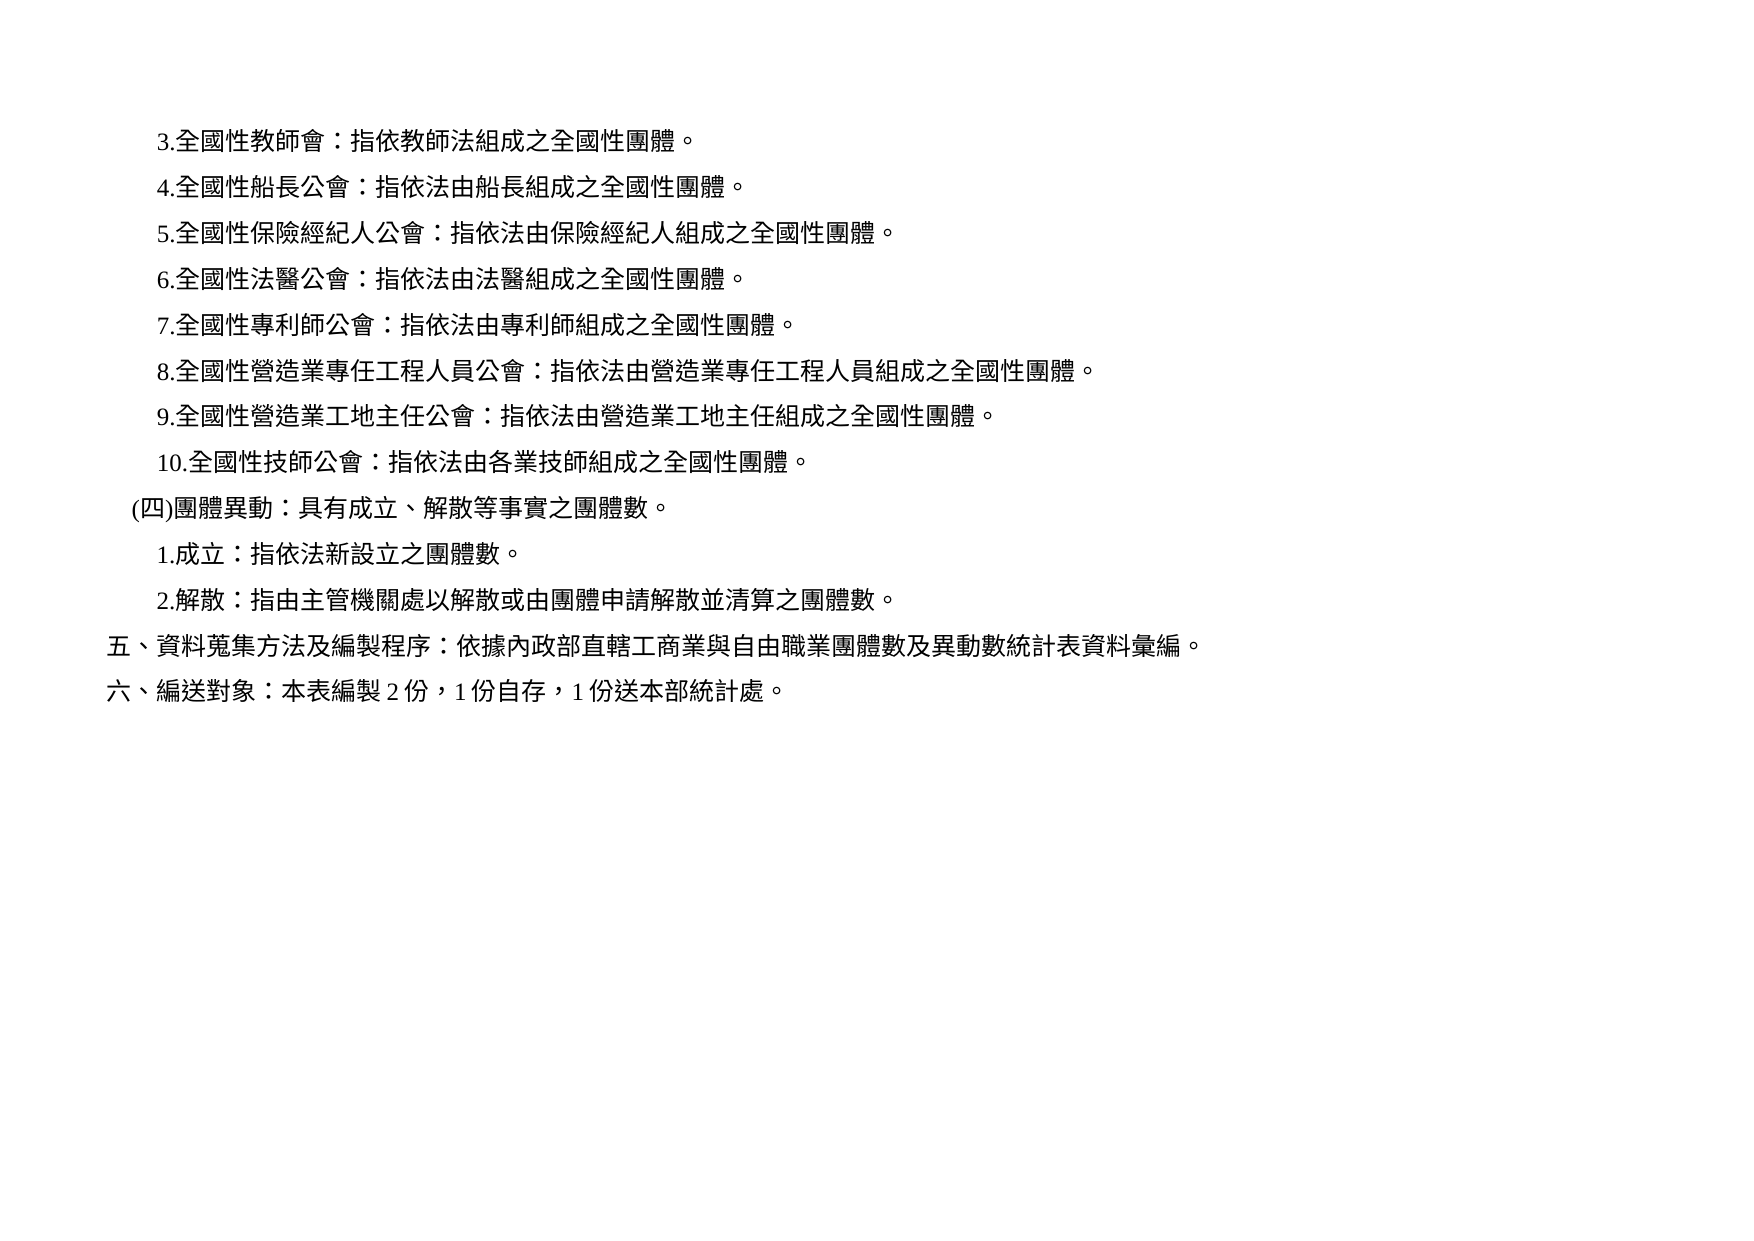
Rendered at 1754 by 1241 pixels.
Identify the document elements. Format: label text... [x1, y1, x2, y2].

text 2.解散：指由主管機關處以解散或由團體申請解散並清算之團體數。 [156, 571, 1637, 616]
text 5.全國性保險經紀人公會：指依法由保險經紀人組成之全國性團體。 [157, 204, 1637, 250]
text 8.全國性營造業專任工程人員公會：指依法由營造業專任工程人員組成之全國性團體。 [157, 341, 1637, 387]
text 3.全國性教師會：指依教師法組成之全國性團體。 [157, 112, 1637, 158]
text 五、資料蒐集方法及編製程序：依據內政部直轄工商業與自由職業團體數及異動數統計表資料彙編。 [106, 616, 1637, 662]
text 9.全國性營造業工地主任公會：指依法由營造業工地主任組成之全國性團體。 [157, 387, 1637, 433]
text 六、編送對象：本表編製2份，1份自存，1份送本部統計處。 [106, 662, 1637, 708]
text 1.成立：指依法新設立之團體數。 [156, 525, 1637, 571]
text 10.全國性技師公會：指依法由各業技師組成之全國性團體。 [157, 433, 1637, 479]
text 7.全國性專利師公會：指依法由專利師組成之全國性團體。 [157, 296, 1637, 341]
text (四)團體異動：具有成立、解散等事實之團體數。 [131, 479, 1637, 525]
text 4.全國性船長公會：指依法由船長組成之全國性團體。 [157, 158, 1637, 204]
text 6.全國性法醫公會：指依法由法醫組成之全國性團體。 [157, 250, 1637, 296]
